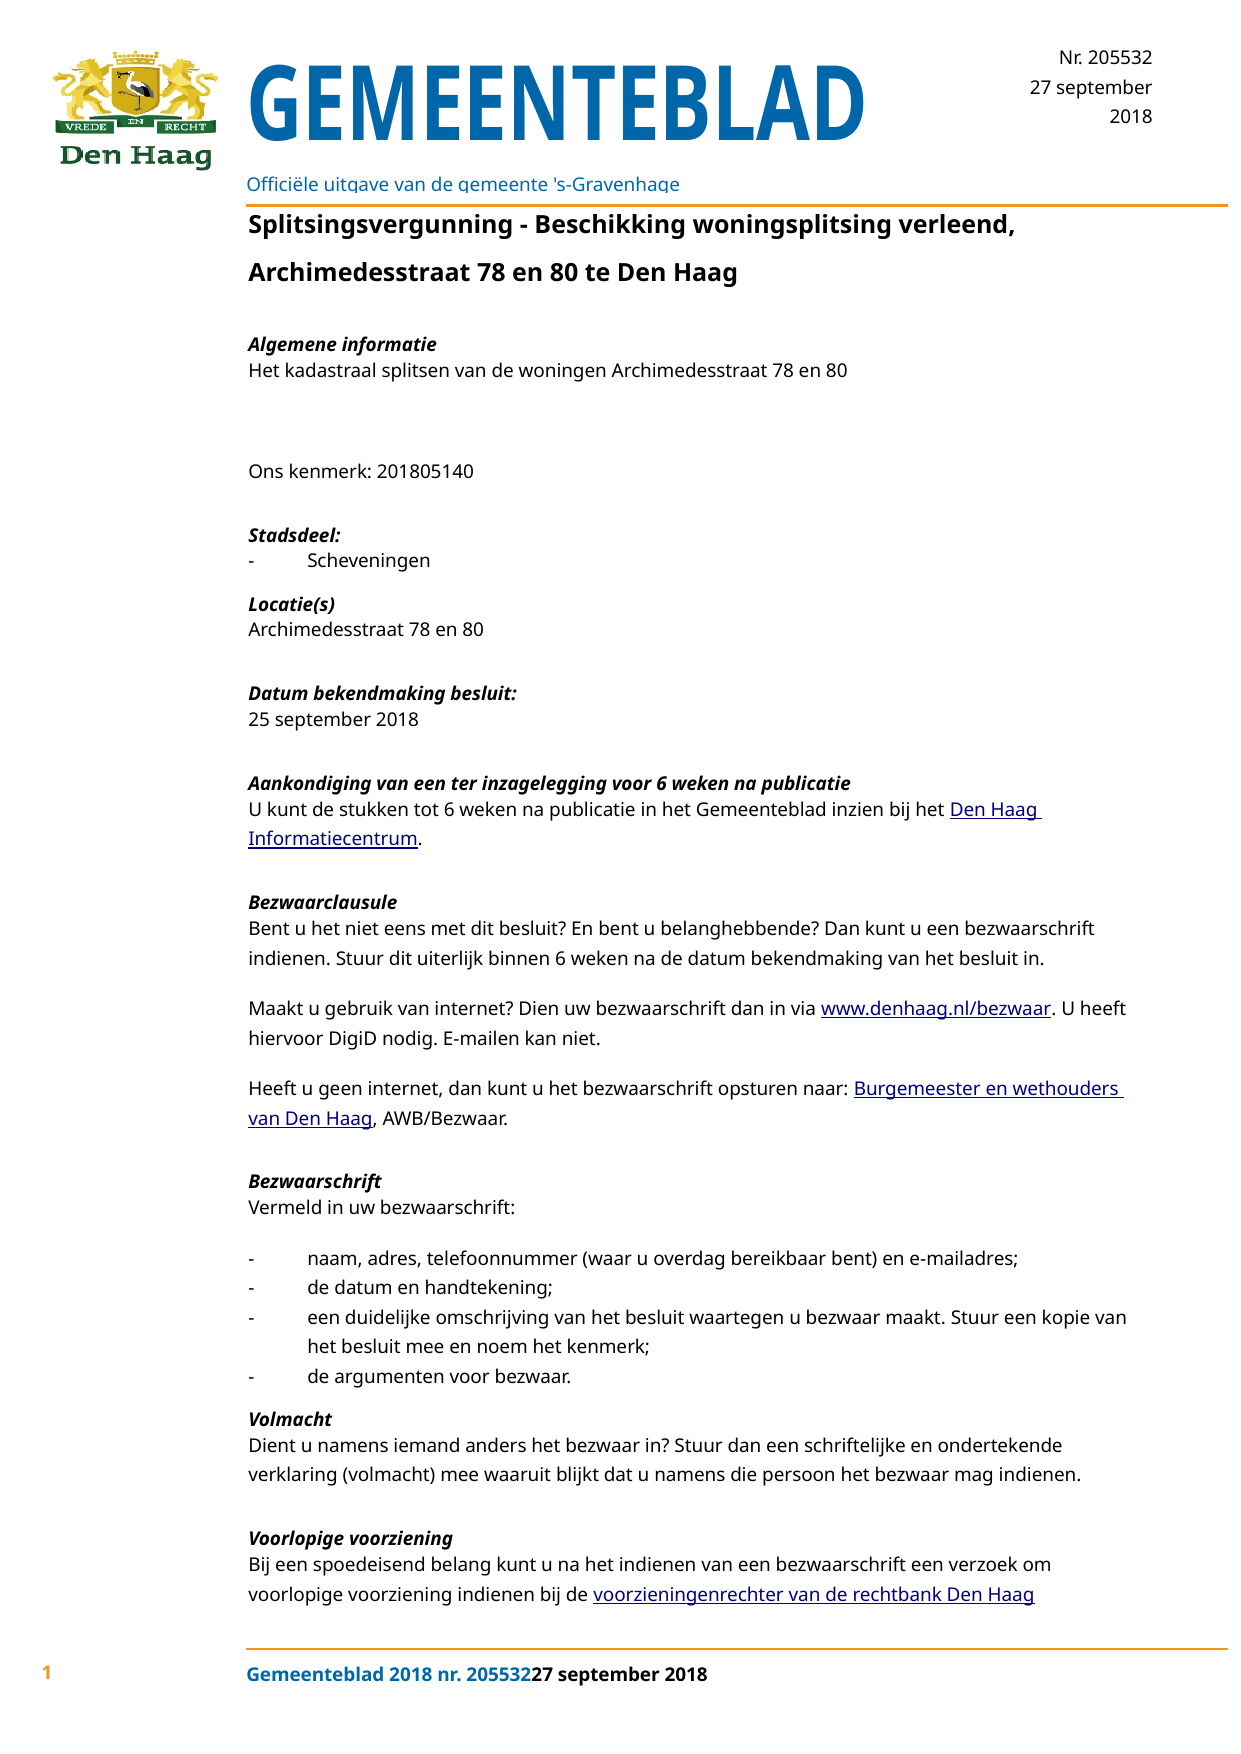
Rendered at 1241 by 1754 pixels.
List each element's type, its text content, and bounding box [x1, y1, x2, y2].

text Maakt u gebruik van internet? Dien uw bezwaarschrift dan in via www.denhaag.nl/bezwaar. U heeft hiervoor DigiD nodig. E-mailen kan niet. [248, 995, 1152, 1051]
list naam, adres, telefoonnummer (waar u overdag bereikbaar bent) en e-mailadres; [248, 1245, 1152, 1271]
text Bij een spoedeisend belang kunt u na het indienen van een bezwaarschrift een verzoek om voorlopige voorziening indienen bij de voorzieningenrechter van de rechtbank Den Haag [248, 1551, 1152, 1607]
text Stadsdeel: [248, 522, 1152, 548]
text 25 september 2018 [248, 706, 1152, 732]
text Voorlopige voorziening [248, 1526, 1152, 1551]
text Locatie(s) [248, 591, 1152, 617]
text Bent u het niet eens met dit besluit? En bent u belanghebbende? Dan kunt u een bezwaarschrift indienen. Stuur dit uiterlijk binnen 6 weken na de datum bekendmaking van het besluit in. [248, 915, 1152, 971]
text Dient u namens iemand anders het bezwaar in? Stuur dan een schriftelijke en ondertekende verklaring (volmacht) mee waaruit blijkt dat u namens die persoon het bezwaar mag indienen. [248, 1432, 1152, 1487]
text Algemene informatie [248, 331, 1152, 357]
text Volmacht [248, 1406, 1152, 1432]
list een duidelijke omschrijving van het besluit waartegen u bezwaar maakt. Stuur een kopie van het besluit mee en noem het kenmerk; [248, 1304, 1152, 1359]
picture [41, 47, 231, 172]
text Bezwaarclausule [248, 889, 1152, 915]
text Ons kenmerk: 201805140 [248, 458, 1152, 484]
text Aankondiging van een ter inzagelegging voor 6 weken na publicatie [248, 770, 1152, 796]
list de argumenten voor bezwaar. [248, 1363, 1152, 1389]
text Het kadastraal splitsen van de woningen Archimedesstraat 78 en 80 [248, 357, 1152, 383]
text Heeft u geen internet, dan kunt u het bezwaarschrift opsturen naar: Burgemeester en wethouders van Den Haag, AWB/Bezwaar. [248, 1075, 1152, 1131]
text Splitsingsvergunning - Beschikking woningsplitsing verleend, Archimedesstraat 78 en 80 te Den Haag [248, 207, 1152, 288]
list de datum en handtekening; [248, 1274, 1152, 1300]
text Archimedesstraat 78 en 80 [248, 617, 1152, 642]
text Datum bekendmaking besluit: [248, 681, 1152, 706]
list Scheveningen [248, 548, 1152, 573]
text Bezwaarschrift [248, 1169, 1152, 1194]
text Vermeld in uw bezwaarschrift: [248, 1194, 1152, 1220]
text U kunt de stukken tot 6 weken na publicatie in het Gemeenteblad inzien bij het Den Haag Informatiecentrum. [248, 796, 1152, 851]
